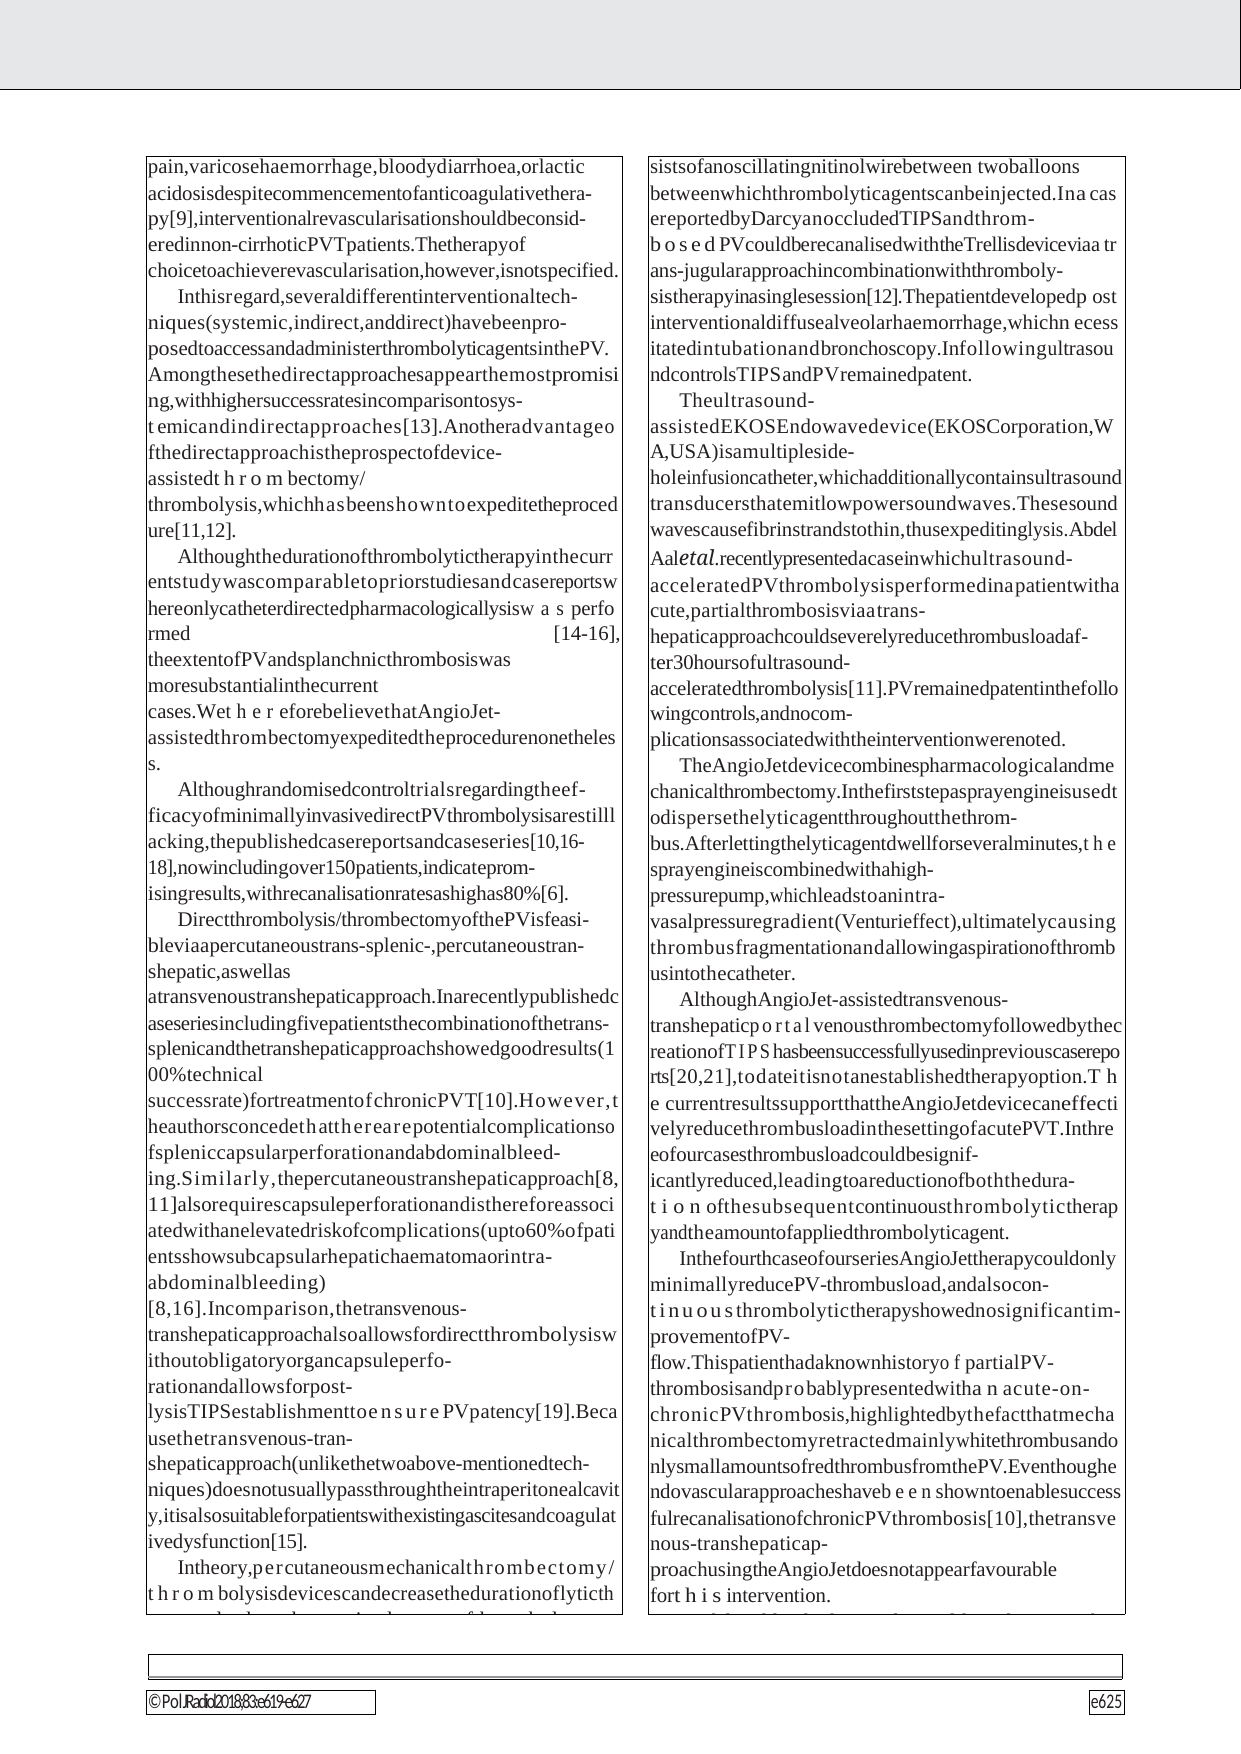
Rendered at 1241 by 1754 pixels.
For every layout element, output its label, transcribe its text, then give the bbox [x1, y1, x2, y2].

text ©PolJRadiol2018;83:e619-e627 [148, 1691, 374, 1714]
text Inthisregard,severaldifferentinterventionaltech-niques(systemic,indirect,anddirect)havebeenpro-posedtoaccessandadministerthrombolyticagentsinthePV.Amongthesethedirectapproachesappearthemostpromising,withhighersuccessratesincomparisontosys-temicandindirectapproaches[13].Anotheradvantageofthedirectapproachistheprospectofdevice-assistedthrombectomy/thrombolysis,whichhasbeenshowntoexpeditetheprocedure[11,12]. [148, 284, 620, 542]
text Directthrombolysis/thrombectomyofthePVisfeasi-bleviaapercutaneoustrans-splenic-,percutaneoustran-shepatic,aswellas atransvenoustranshepaticapproach.Inarecentlypublishedcaseseriesincludingfivepatientsthecombinationofthetrans-splenicandthetranshepaticapproachshowedgoodresults(100%technical successrate)fortreatmentofchronicPVT[10].However,theauthorsconcedethattherearepotentialcomplicationsofspleniccapsularperforationandabdominalbleed-ing.Similarly,thepercutaneoustranshepaticapproach[8,11]alsorequirescapsuleperforationandisthereforeassociatedwithanelevatedriskofcomplications(upto60%ofpatientsshowsubcapsularhepatichaematomaorintra-abdominalbleeding)[8,16].Incomparison,thetransvenous-transhepaticapproachalsoallowsfordirectthrombolysiswithoutobligatoryorgancapsuleperfo-rationandallowsforpost-lysisTIPSestablishmenttoensurePVpatency[19].Becausethetransvenous-tran-shepaticapproach(unlikethetwoabove-mentionedtech-niques)doesnotusuallypassthroughtheintraperitonealcavity,itisalsosuitableforpatientswithexistingascitesandcoagulativedysfunction[15]. [148, 907, 620, 1553]
text pain,varicosehaemorrhage,bloodydiarrhoea,orlactic [148, 157, 622, 178]
text acidosisdespitecommencementofanticoagulativethera-py[9],interventionalrevascularisationshouldbeconsid-eredinnon-cirrhoticPVTpatients.Thetherapyof choicetoachieverevascularisation,however,isnotspecified. [148, 180, 620, 282]
text AlthoughAngioJet-assistedtransvenous-transhepaticportalvenousthrombectomyfollowedbythecreationofTIPShasbeensuccessfullyusedinpreviouscasereports[20,21],todateitisnotanestablishedtherapyoption.ThecurrentresultssupportthattheAngioJetdevicecaneffectivelyreducethrombusloadinthesettingofacutePVT.Inthreeofourcasesthrombusloadcouldbesignif-icantlyreduced,leadingtoareductionofboththedura-tionofthesubsequentcontinuousthrombolytictherapyandtheamountofappliedthrombolyticagent. [650, 987, 1123, 1244]
text Theultrasound-assistedEKOSEndowavedevice(EKOSCorporation,WA,USA)isamultipleside-holeinfusioncatheter,whichadditionallycontainsultrasoundtransducersthatemitlowpowersoundwaves.Thesesoundwavescausefibrinstrandstothin,thusexpeditinglysis.AbdelAaletal.recentlypresentedacaseinwhichultrasound-acceleratedPVthrombolysisperformedinapatientwithacute,partialthrombosisviaatrans-hepaticapproachcouldseverelyreducethrombusloadaf-ter30hoursofultrasound-acceleratedthrombolysis[11].PVremainedpatentinthefollowingcontrols,andnocom-plicationsassociatedwiththeinterventionwerenoted. [650, 388, 1123, 751]
text Althoughthedurationofthrombolytictherapyinthecurrentstudywascomparabletopriorstudiesandcasereportswhereonlycatheterdirectedpharmacologicallysiswasperformed [14-16], theextentofPVandsplanchnicthrombosiswas moresubstantialinthecurrent cases.WethereforebelievethatAngioJet-assistedthrombectomyexpeditedtheprocedurenonetheless. [148, 543, 620, 775]
text TheAngioJetdevicecombinespharmacologicalandmechanicalthrombectomy.Inthefirststepasprayengineisusedtodispersethelyticagentthroughoutthethrom-bus.Afterlettingthelyticagentdwellforseveralminutes,thesprayengineiscombinedwithahigh-pressurepump,whichleadstoanintra-vasalpressuregradient(Venturieffect),ultimatelycausingthrombusfragmentationandallowingaspirationofthrombusintothecatheter. [650, 753, 1122, 985]
text Intheory,percutaneousmechanicalthrombectomy/thrombolysisdevicescandecreasethedurationoflytictherapyandreducetherequiredamountofthrombolyt-icdrugs.Severaldifferentdeviceshavebeensuccessfullyusedforportalveinthrombectomy/thrombolysis;amongthesearetheTrellis,theEKOS,andtheAngioJetdevice. [148, 1555, 621, 1613]
text Althoughrandomisedcontroltrialsregardingtheef-ficacyofminimallyinvasivedirectPVthrombolysisarestilllacking,thepublishedcasereportsandcaseseries[10,16-18],nowincludingover150patients,indicateprom-isingresults,withrecanalisationratesashighas80%[6]. [148, 777, 621, 905]
text e625 [1091, 1691, 1124, 1714]
text sistsofanoscillatingnitinolwirebetween twoballoons [650, 157, 1125, 178]
text betweenwhichthrombolyticagentscanbeinjected.InacasereportedbyDarcyanoccludedTIPSandthrom-bosedPVcouldberecanalisedwiththeTrellisdeviceviaatrans-jugularapproachincombinationwiththromboly-sistherapyinasinglesession[12].Thepatientdevelopedpostinterventionaldiffusealveolarhaemorrhage,whichnecessitatedintubationandbronchoscopy.InfollowingultrasoundcontrolsTIPSandPVremainedpatent. [650, 180, 1122, 386]
text InthefourthcaseofourseriesAngioJettherapycouldonlyminimallyreducePV-thrombusload,andalsocon-tinuousthrombolytictherapyshowednosignificantim-provementofPV-flow.ThispatienthadaknownhistoryofpartialPV-thrombosisandprobablypresentedwithanacute-on-chronicPVthrombosis,highlightedbythefactthatmechanicalthrombectomyretractedmainlywhitethrombusandonlysmallamountsofredthrombusfromthePV.EventhoughendovascularapproacheshavebeenshowntoenablesuccessfulrecanalisationofchronicPVthrombosis[10],thetransvenous-transhepaticap-proachusingtheAngioJetdoesnotappearfavourable forthisintervention. [650, 1246, 1122, 1607]
